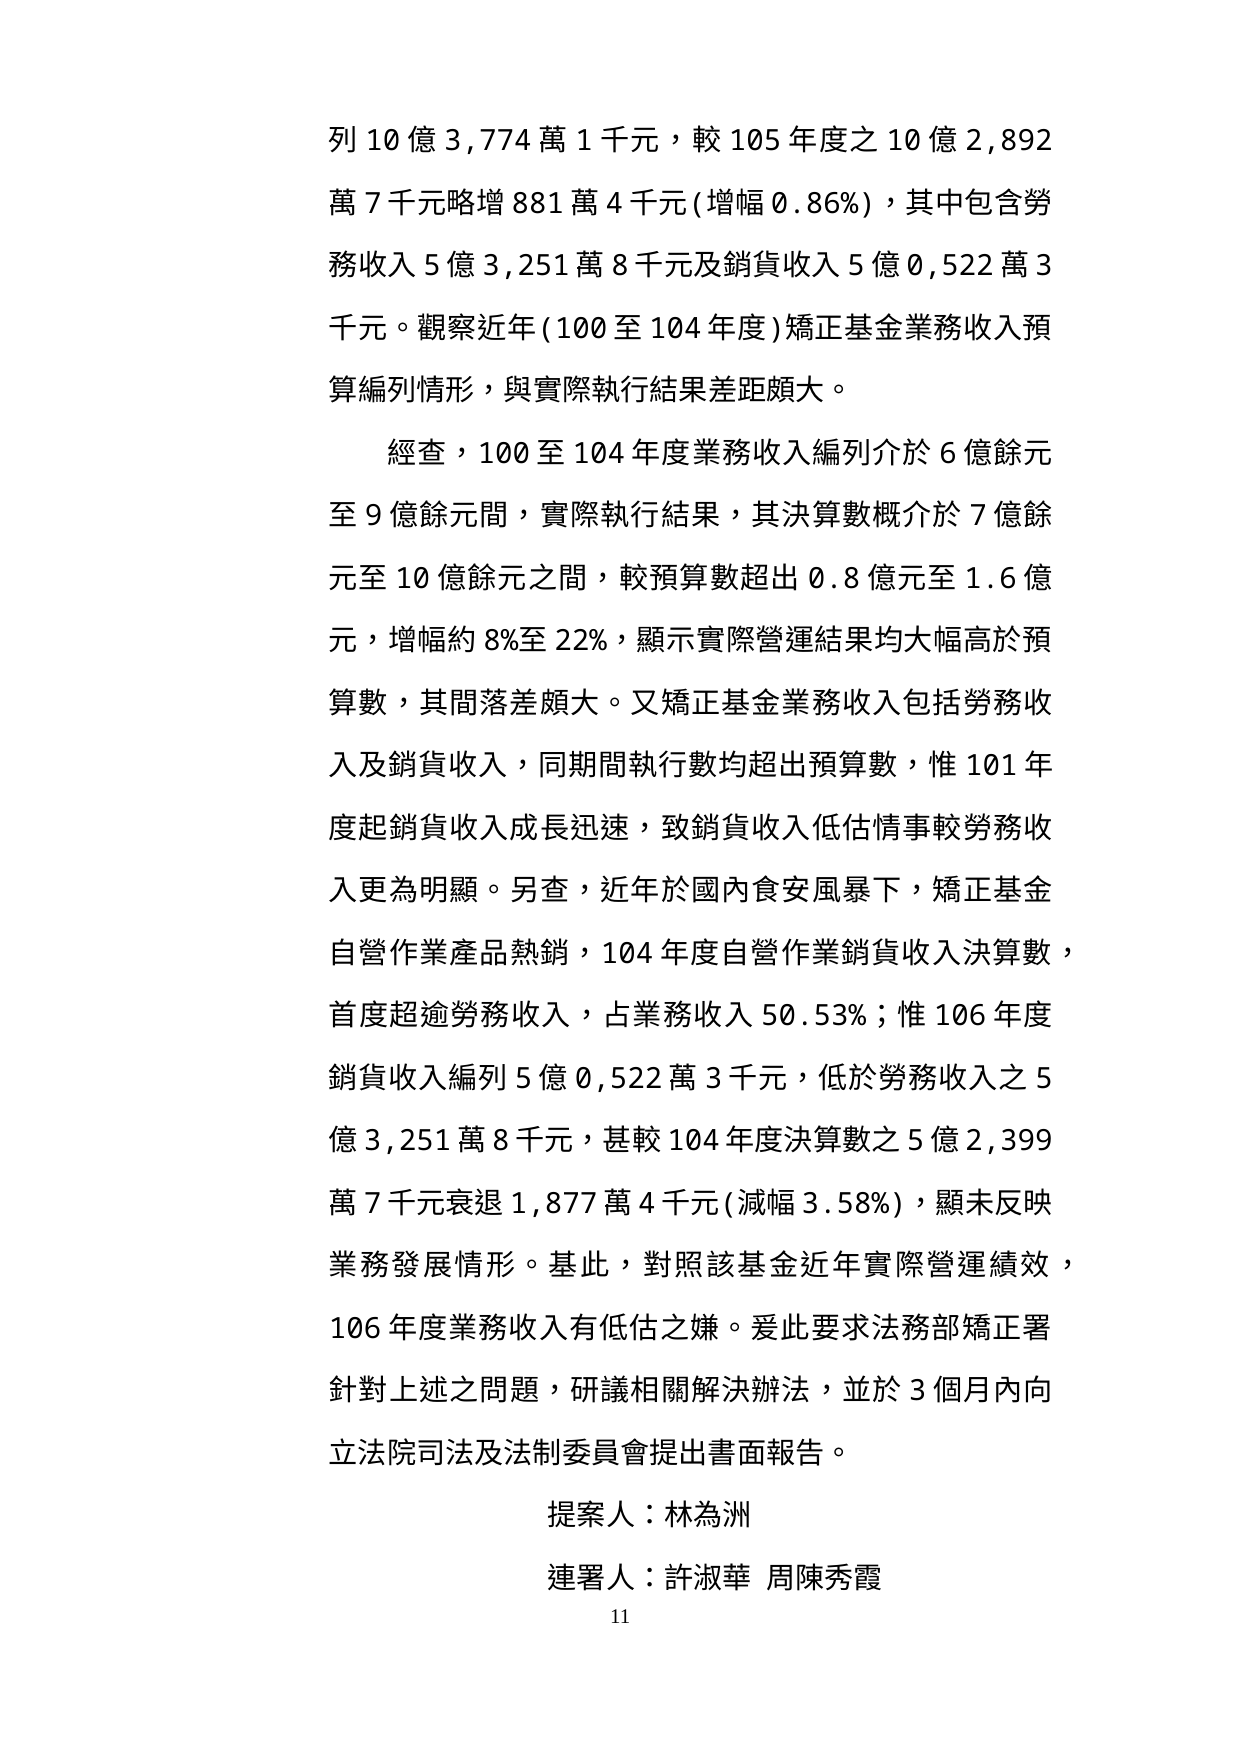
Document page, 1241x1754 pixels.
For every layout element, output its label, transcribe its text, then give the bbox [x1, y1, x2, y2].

text 經查，100至104年度業務收入編列介於6億餘元至9億餘元間，實際執行結果，其決算數概介於7億餘元至10億餘元之間，較預算數超出0.8億元至1.6億元，增幅約8%至22%，顯示實際營運結果均大幅高於預算數，其間落差頗大。又矯正基金業務收入包括勞務收入及銷貨收入，同期間執行數均超出預算數，惟101年度起銷貨收入成長迅速，致銷貨收入低估情事較勞務收入更為明顯。另查，近年於國內食安風暴下，矯正基金自營作業產品熱銷，104年度自營作業銷貨收入決算數，首度超逾勞務收入，占業務收入50.53%；惟106年度銷貨收入編列5億0,522萬3千元，低於勞務收入之5億3,251萬8千元，甚較104年度決算數之5億2,399萬7千元衰退1,877萬4千元(減幅3.58%)，顯未反映業務發展情形。基此，對照該基金近年實際營運績效，106年度業務收入有低估之嫌。爰此要求法務部矯正署針對上述之問題，研議相關解決辦法，並於3個月內向立法院司法及法制委員會提出書面報告。 [328, 409, 1053, 1471]
text 連署人：許淑華 周陳秀霞 [547, 1534, 1053, 1596]
text 列10億3,774萬1千元，較105年度之10億2,892萬7千元略增881萬4千元(增幅0.86%)，其中包含勞務收入5億3,251萬8千元及銷貨收入5億0,522萬3千元。觀察近年(100至104年度)矯正基金業務收入預算編列情形，與實際執行結果差距頗大。 [299, 96, 1053, 409]
text 提案人：林為洲 [547, 1471, 1053, 1534]
